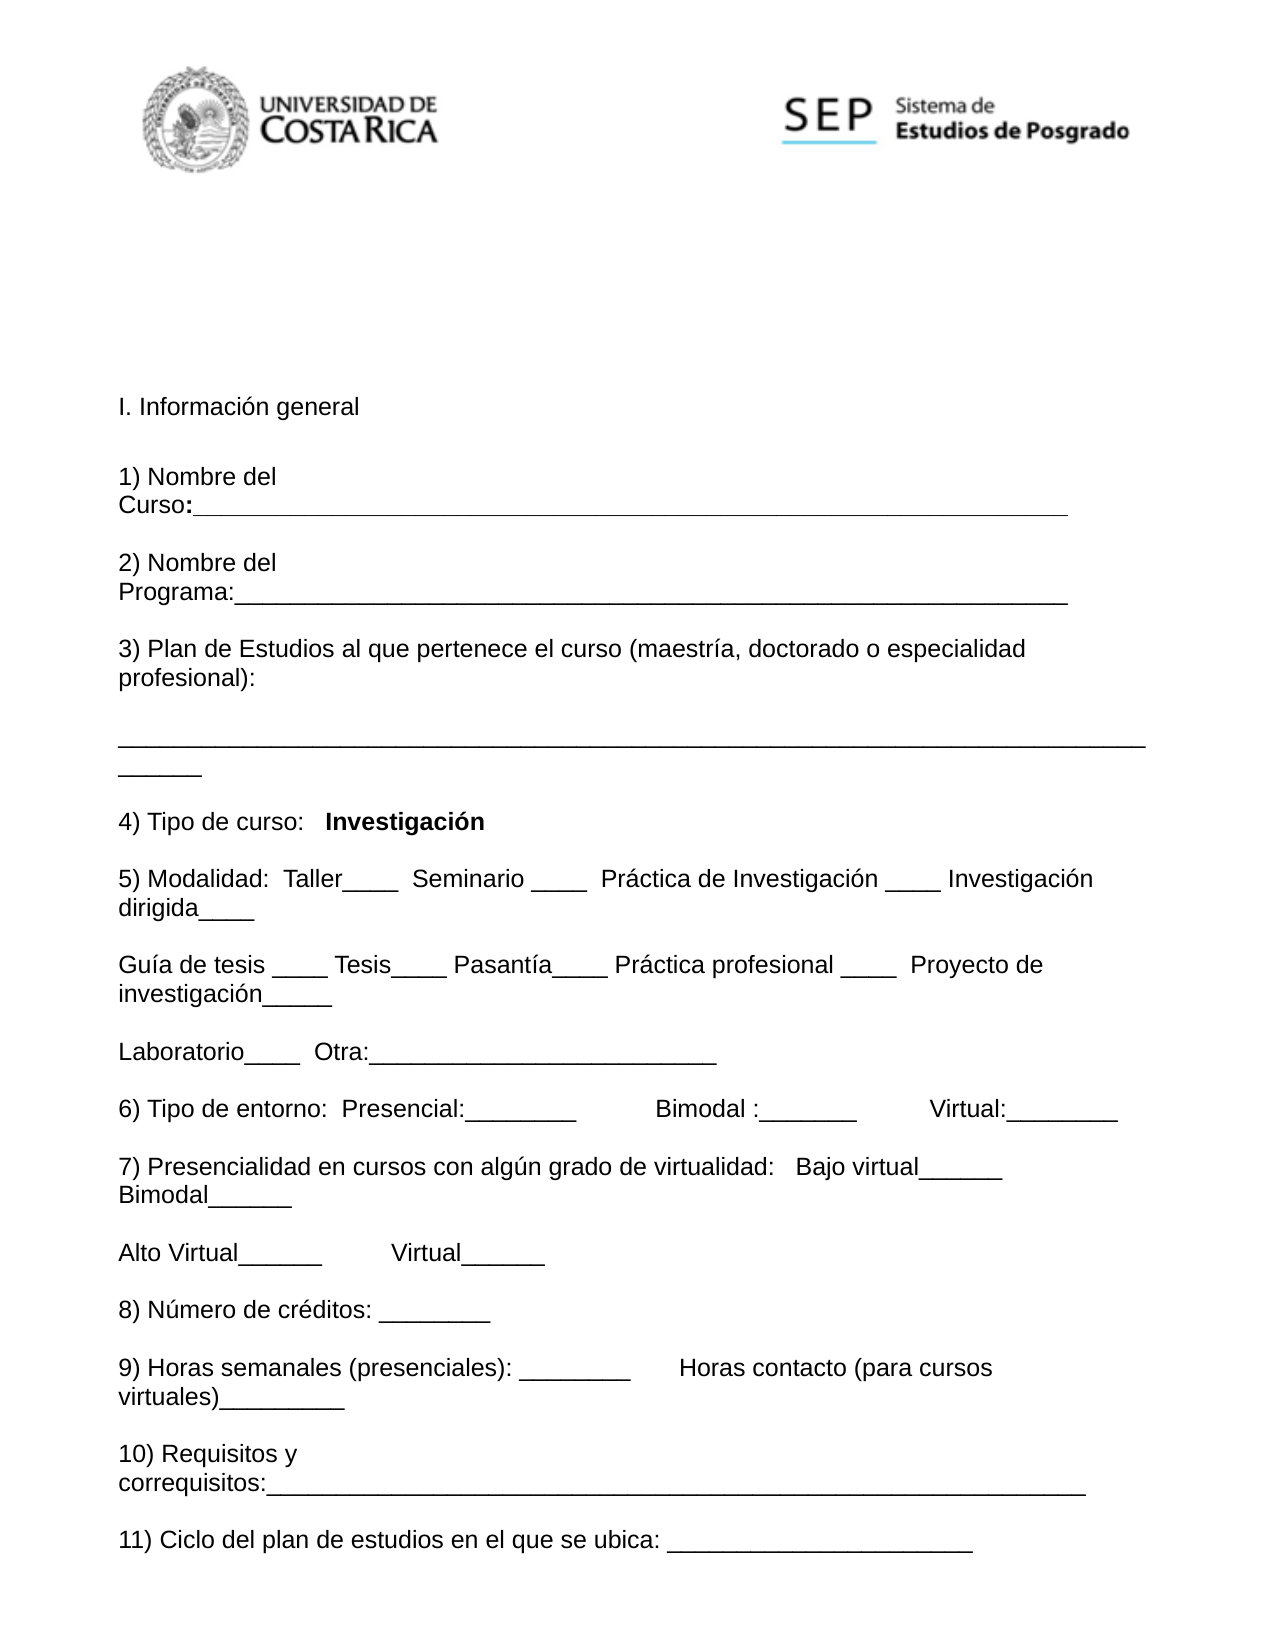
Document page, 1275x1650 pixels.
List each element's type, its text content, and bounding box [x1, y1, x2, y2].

text 7) Presencialidad en cursos con algún grado de virtualidad: Bajo virtual______ Bimodal______ [118, 1151, 1157, 1209]
text 5) Modalidad: Taller____ Seminario ____ Práctica de Investigación ____ Investigación dirigida____ [118, 864, 1157, 921]
text 8) Número de créditos: ________ [118, 1295, 1157, 1324]
text 9) Horas semanales (presenciales): ________ Horas contacto (para cursos virtuales)_________ [118, 1353, 1157, 1410]
text 1) Nombre del Curso:_______________________________________________________________ [118, 461, 1157, 519]
text <Fecha> [118, 280, 1157, 309]
text Guía de tesis ____ Tesis____ Pasantía____ Práctica profesional ____ Proyecto de investigación_____ [118, 950, 1157, 1008]
text 11) Ciclo del plan de estudios en el que se ubica: ______________________ [118, 1525, 1157, 1554]
subtitle I. Información general [118, 391, 1157, 420]
text ________________________________________________________________________________ [118, 720, 1157, 778]
picture [138, 62, 1137, 185]
text 10) Requisitos y correquisitos:___________________________________________________________ [118, 1439, 1157, 1496]
text <Solicitud_curso> [118, 251, 1157, 280]
text 2) Nombre del Programa:____________________________________________________________ [118, 548, 1157, 605]
text 6) Tipo de entorno: Presencial:________ Bimodal :_______ Virtual:________ [118, 1094, 1157, 1123]
text 3) Plan de Estudios al que pertenece el curso (maestría, doctorado o especialidad profesional): [118, 634, 1157, 691]
text 4) Tipo de curso: Investigación [118, 806, 1157, 835]
text Laboratorio____ Otra:_________________________ [118, 1036, 1157, 1065]
text Alto Virtual______ Virtual______ [118, 1238, 1157, 1266]
